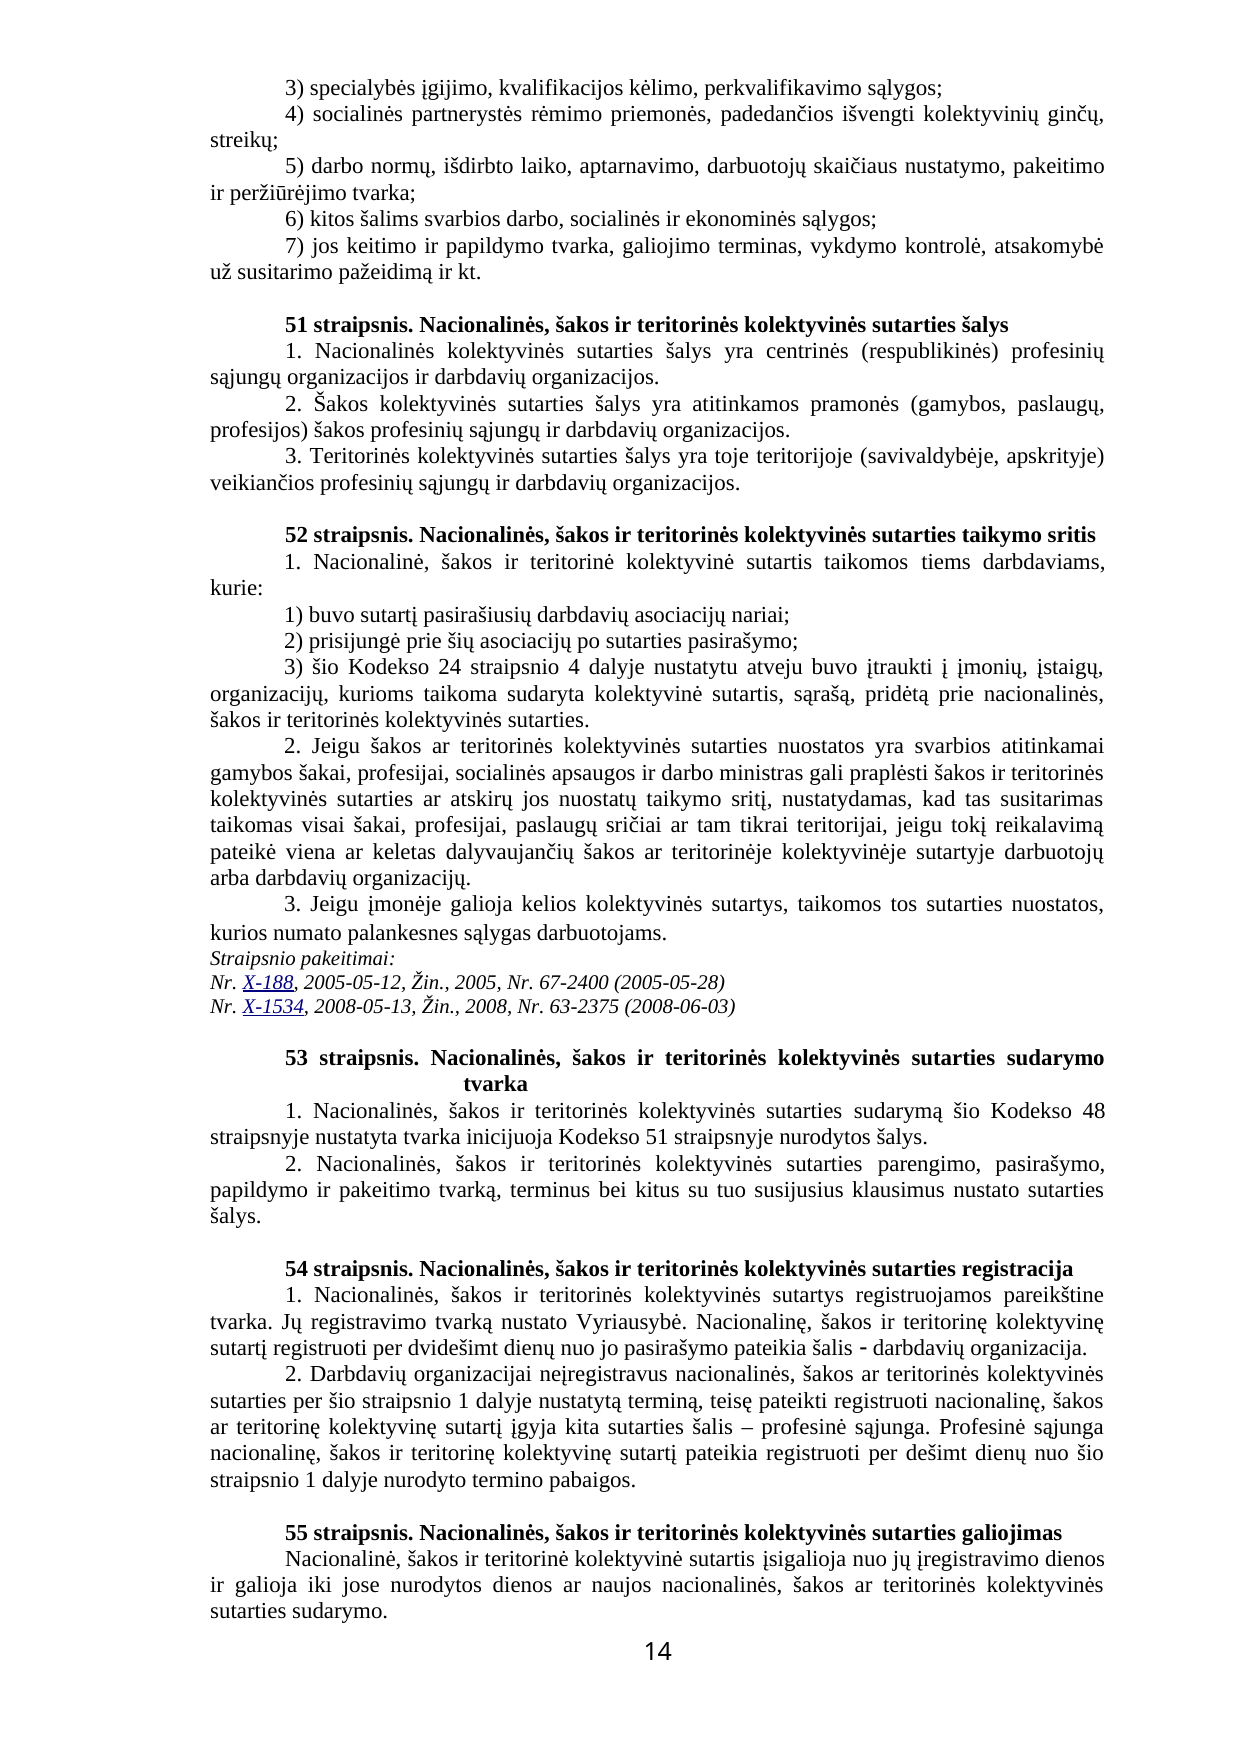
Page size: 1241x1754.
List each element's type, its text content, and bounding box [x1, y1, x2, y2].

text 5) darbo normų, išdirbto laiko, aptarnavimo, darbuotojų skaičiaus nustatymo, pakeitimo ir peržiūrėjimo tvarka; [210, 153, 1106, 205]
text 3) šio Kodekso 24 straipsnio 4 dalyje nustatytu atveju buvo įtraukti į įmonių, įstaigų, organizacijų, kurioms taikoma sudaryta kolektyvinė sutartis, sąrašą, pridėtą prie nacionalinės, šakos ir teritorinės kolektyvinės sutarties. [210, 653, 1106, 732]
text 2. Šakos kolektyvinės sutarties šalys yra atitinkamos pramonės (gamybos, paslaugų, profesijos) šakos profesinių sąjungų ir darbdavių organizacijos. [210, 390, 1106, 442]
text 55 straipsnis. Nacionalinės, šakos ir teritorinės kolektyvinės sutarties galiojimas [285, 1518, 1106, 1545]
text Straipsnio pakeitimai: [210, 946, 1106, 970]
text 2. Darbdavių organizacijai neįregistravus nacionalinės, šakos ar teritorinės kolektyvinės sutarties per šio straipsnio 1 dalyje nustatytą terminą, teisę pateikti registruoti nacionalinę, šakos ar teritorinę kolektyvinę sutartį įgyja kita sutarties šalis – profesinė sąjunga. Profesinė sąjunga nacionalinę, šakos ir teritorinę kolektyvinę sutartį pateikia registruoti per dešimt dienų nuo šio straipsnio 1 dalyje nurodyto termino pabaigos. [210, 1360, 1106, 1492]
text 1. Nacionalinės, šakos ir teritorinės kolektyvinės sutarties sudarymą šio Kodekso 48 straipsnyje nustatyta tvarka inicijuoja Kodekso 51 straipsnyje nurodytos šalys. [210, 1097, 1106, 1149]
text 3. Teritorinės kolektyvinės sutarties šalys yra toje teritorijoje (savivaldybėje, apskrityje) veikiančios profesinių sąjungų ir darbdavių organizacijos. [210, 442, 1106, 495]
text 51 straipsnis. Nacionalinės, šakos ir teritorinės kolektyvinės sutarties šalys [210, 311, 1106, 337]
text 1. Nacionalinės, šakos ir teritorinės kolektyvinės sutartys registruojamos pareikštine tvarka. Jų registravimo tvarką nustato Vyriausybė. Nacionalinę, šakos ir teritorinę kolektyvinę sutartį registruoti per dvidešimt dienų nuo jo pasirašymo pateikia šalis  darbdavių organizacija. [210, 1281, 1106, 1360]
text 1. Nacionalinės kolektyvinės sutarties šalys yra centrinės (respublikinės) profesinių sąjungų organizacijos ir darbdavių organizacijos. [210, 337, 1106, 390]
text 3) specialybės įgijimo, kvalifikacijos kėlimo, perkvalifikavimo sąlygos; [210, 73, 1106, 100]
text Nacionalinė, šakos ir teritorinė kolektyvinė sutartis įsigalioja nuo jų įregistravimo dienos ir galioja iki jose nurodytos dienos ar naujos nacionalinės, šakos ar teritorinės kolektyvinės sutarties sudarymo. [210, 1545, 1106, 1624]
text Nr. X-1534, 2008-05-13, Žin., 2008, Nr. 63-2375 (2008-06-03) [210, 994, 1106, 1018]
text 54 straipsnis. Nacionalinės, šakos ir teritorinės kolektyvinės sutarties registracija [285, 1255, 1106, 1281]
text 52 straipsnis. Nacionalinės, šakos ir teritorinės kolektyvinės sutarties taikymo sritis [285, 522, 1106, 548]
text 1. Nacionalinė, šakos ir teritorinė kolektyvinė sutartis taikomos tiems darbdaviams, kurie: [210, 548, 1106, 601]
text 7) jos keitimo ir papildymo tvarka, galiojimo terminas, vykdymo kontrolė, atsakomybė už susitarimo pažeidimą ir kt. [210, 232, 1106, 284]
text 2) prisijungė prie šių asociacijų po sutarties pasirašymo; [210, 627, 1106, 653]
text 53 straipsnis. Nacionalinės, šakos ir teritorinės kolektyvinės sutarties sudarymo tvarka [285, 1044, 1106, 1097]
text 1) buvo sutartį pasirašiusių darbdavių asociacijų nariai; [210, 601, 1106, 627]
text 2. Jeigu šakos ar teritorinės kolektyvinės sutarties nuostatos yra svarbios atitinkamai gamybos šakai, profesijai, socialinės apsaugos ir darbo ministras gali praplėsti šakos ir teritorinės kolektyvinės sutarties ar atskirų jos nuostatų taikymo sritį, nustatydamas, kad tas susitarimas taikomas visai šakai, profesijai, paslaugų sričiai ar tam tikrai teritorijai, jeigu tokį reikalavimą pateikė viena ar keletas dalyvaujančių šakos ar teritorinėje kolektyvinėje sutartyje darbuotojų arba darbdavių organizacijų. [210, 732, 1106, 891]
text 2. Nacionalinės, šakos ir teritorinės kolektyvinės sutarties parengimo, pasirašymo, papildymo ir pakeitimo tvarką, terminus bei kitus su tuo susijusius klausimus nustato sutarties šalys. [210, 1149, 1106, 1229]
text 4) socialinės partnerystės rėmimo priemonės, padedančios išvengti kolektyvinių ginčų, streikų; [210, 100, 1106, 153]
text 6) kitos šalims svarbios darbo, socialinės ir ekonominės sąlygos; [210, 205, 1106, 232]
text Nr. X-188, 2005-05-12, Žin., 2005, Nr. 67-2400 (2005-05-28) [210, 970, 1106, 994]
text 3. Jeigu įmonėje galioja kelios kolektyvinės sutartys, taikomos tos sutarties nuostatos, kurios numato palankesnes sąlygas darbuotojams. [210, 891, 1106, 946]
